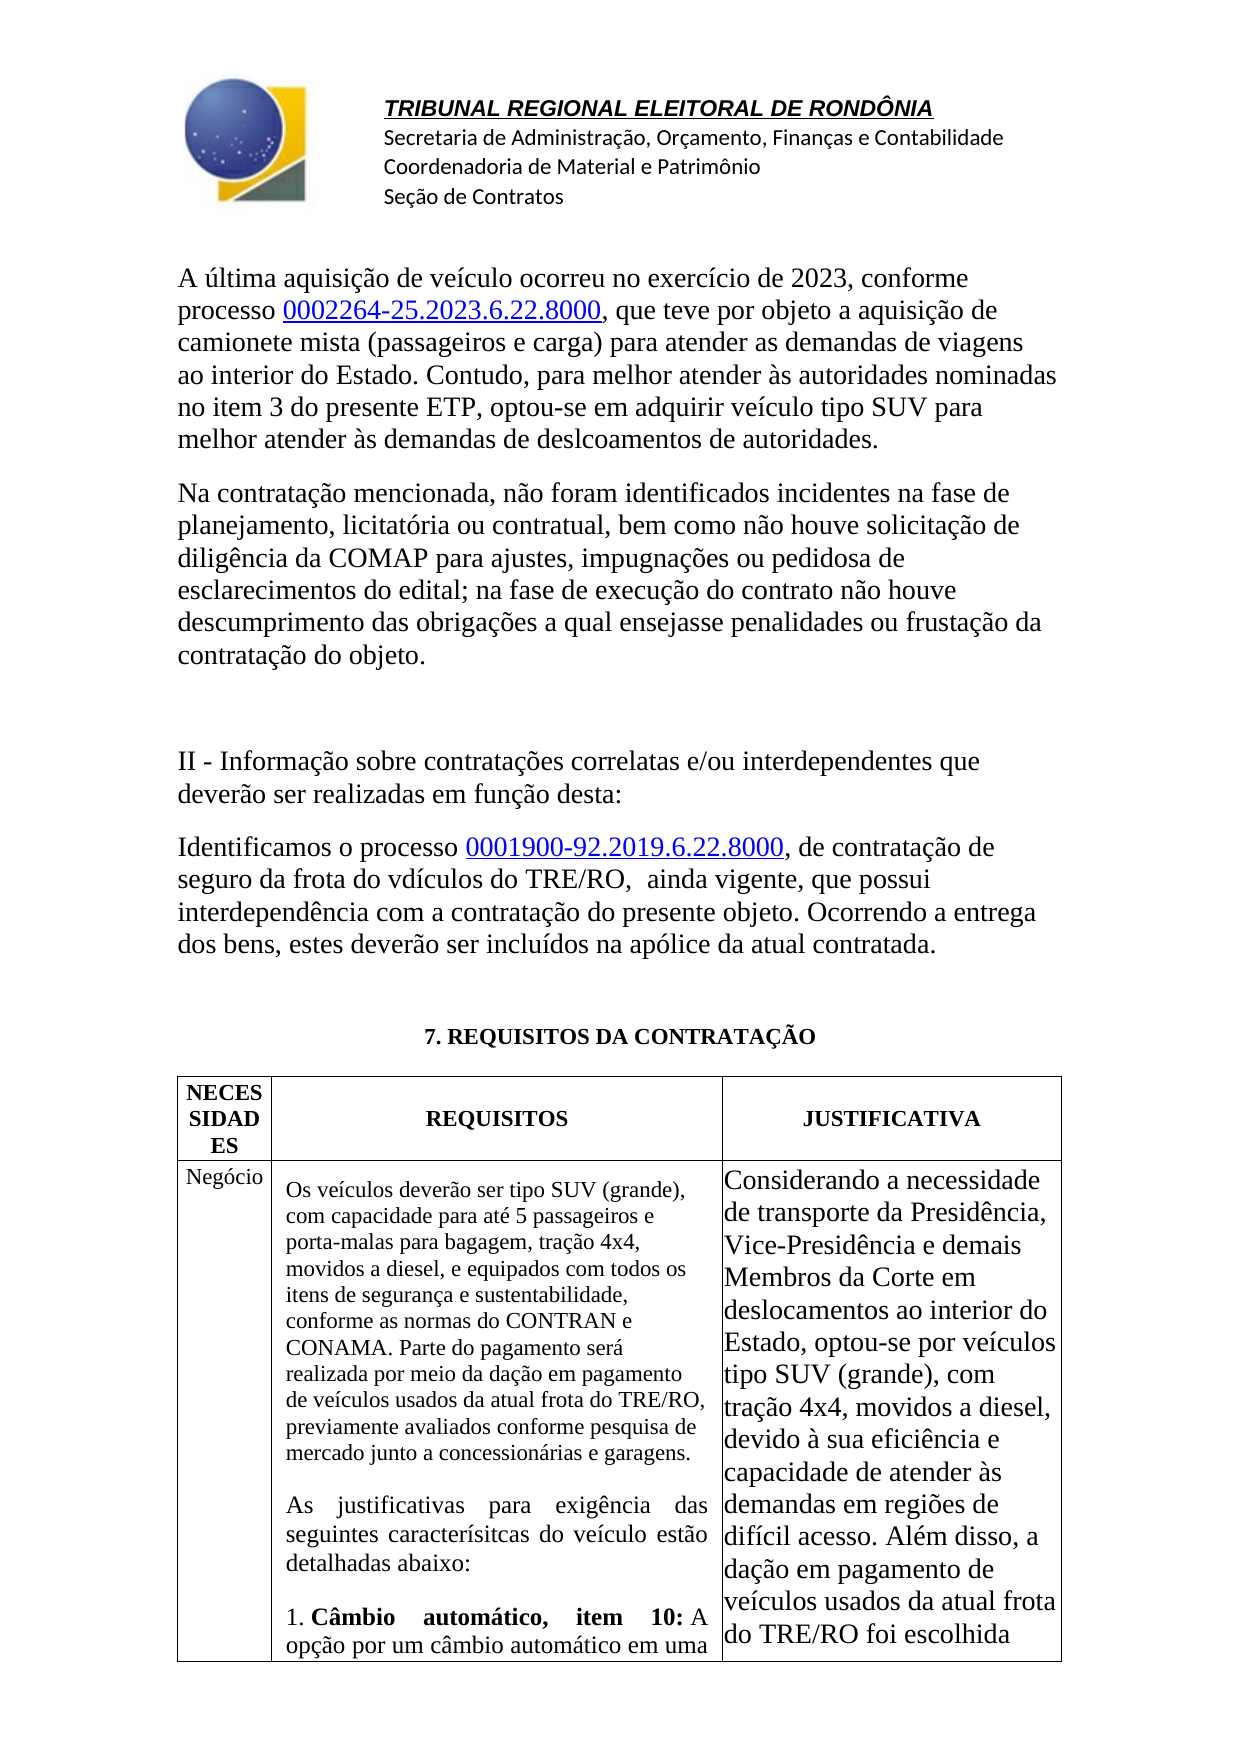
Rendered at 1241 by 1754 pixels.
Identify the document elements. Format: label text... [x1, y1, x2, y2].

table_header REQUISITOS [272, 1077, 722, 1160]
text 7. REQUISITOS DA CONTRATAÇÃO [183, 1023, 1057, 1049]
text Identificamos o processo 0001900-92.2019.6.22.8000, de contratação de seguro da frota do vdículos do TRE/RO, ainda vigente, que possui interdependência com a contratação do presente objeto. Ocorrendo a entrega dos bens, estes deverão ser incluídos na apólice da atual contratada. [177, 830, 1063, 959]
table_cell Considerando a necessidade de transporte da Presidência, Vice-Presidência e demais Membros da Corte em deslocamentos ao interior do Estado, optou-se por veículos tipo SUV (grande), com tração 4x4, movidos a diesel, devido à sua eficiência e capacidade de atender às demandas em regiões de difícil acesso. Além disso, a dação em pagamento de veículos usados da atual frota do TRE/RO foi escolhida [723, 1161, 1061, 1661]
table_header NECESSIDADES [178, 1077, 271, 1160]
table_cell Os veículos deverão ser tipo SUV (grande), com capacidade para até 5 passageiros e porta-malas para bagagem, tração 4x4, movidos a diesel, e equipados com todos os itens de segurança e sustentabilidade, conforme as normas do CONTRAN e CONAMA. Parte do pagamento será realizada por meio da dação em pagamento de veículos usados da atual frota do TRE/RO, previamente avaliados conforme pesquisa de mercado junto a concessionárias e garagens. As justificativas para exigência das seguintes caracterísitcas do veículo estão detalhadas abaixo: 1. Câmbio automático, item 10: A opção por um câmbio automático em uma [272, 1161, 722, 1661]
table_cell Negócio [178, 1161, 271, 1661]
text Na contratação mencionada, não foram identificados incidentes na fase de planejamento, licitatória ou contratual, bem como não houve solicitação de diligência da COMAP para ajustes, impugnações ou pedidosa de esclarecimentos do edital; na fase de execução do contrato não houve descumprimento das obrigações a qual ensejasse penalidades ou frustação da contratação do objeto. [177, 476, 1063, 670]
table_header JUSTIFICATIVA [723, 1077, 1061, 1160]
text A última aquisição de veículo ocorreu no exercício de 2023, conforme processo 0002264-25.2023.6.22.8000, que teve por objeto a aquisição de camionete mista (passageiros e carga) para atender as demandas de viagens ao interior do Estado. Contudo, para melhor atender às autoridades nominadas no item 3 do presente ETP, optou-se em adquirir veículo tipo SUV para melhor atender às demandas de deslcoamentos de autoridades. [177, 261, 1063, 455]
text II - Informação sobre contratações correlatas e/ou interdependentes que deverão ser realizadas em função desta: [177, 744, 1063, 809]
